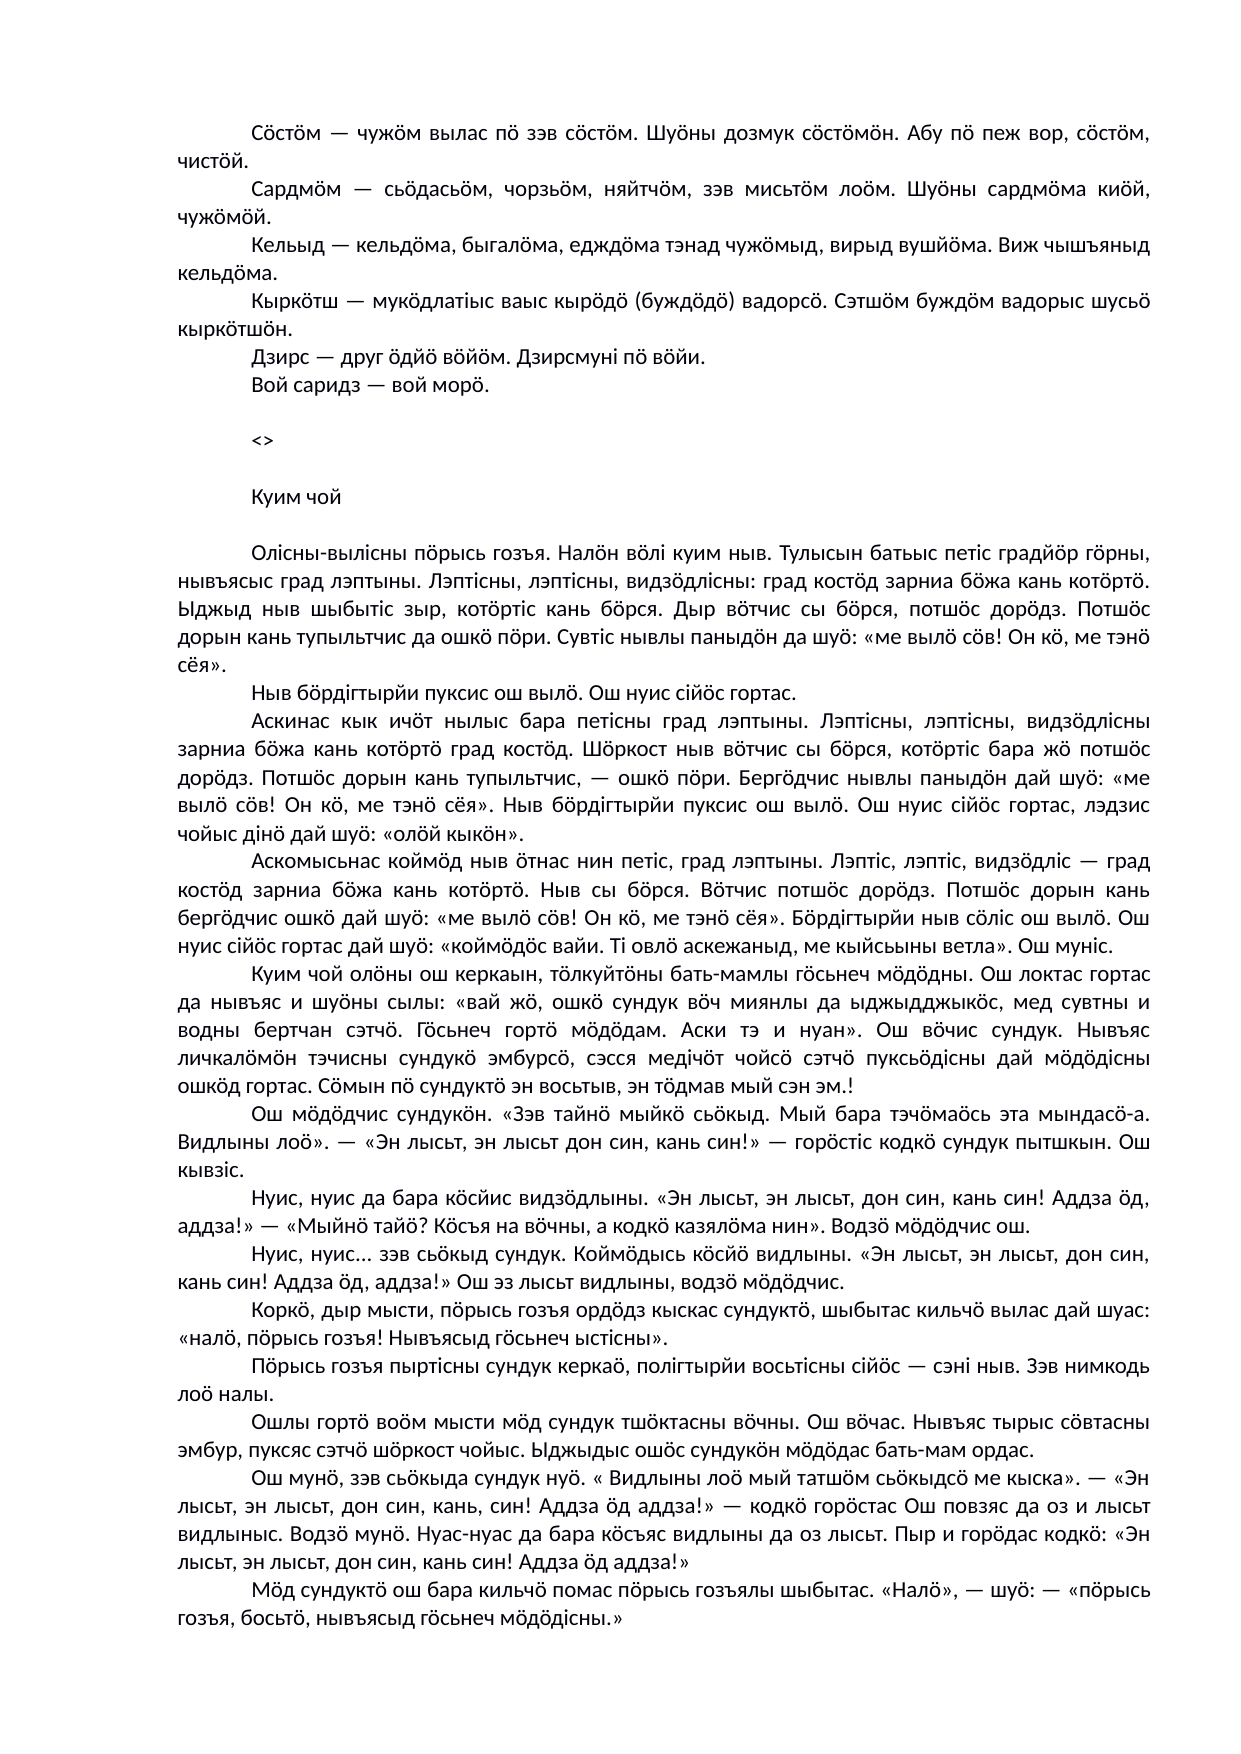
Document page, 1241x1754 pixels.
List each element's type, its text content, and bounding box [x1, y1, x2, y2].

text Олісны-вылісны пӧрысь гозъя. Налӧн вӧлі куим ныв. Тулысын батьыс петіс градйӧр гӧрны, нывъясыс град лэптыны. Лэптісны, лэптісны, видзӧдлісны: град костӧд зарниа бӧжа кань котӧртӧ. Ыджыд ныв шыбытіс зыр, котӧртіс кань бӧрся. Дыр вӧтчис сы бӧрся, потшӧс дорӧдз. Потшӧс дорын кань тупыльтчис да ошкӧ пӧри. Сувтіс нывлы паныдӧн да шуӧ: «ме вылӧ сӧв! Он кӧ, ме тэнӧ сёя». [177, 538, 1152, 678]
text Ош мӧдӧдчис сундукӧн. «Зэв тайнӧ мыйкӧ сьӧкыд. Мый бара тэчӧмаӧсь эта мындасӧ-а. Видлыны лоӧ». — «Эн лысьт, эн лысьт дон син, кань син!» — горӧстіс кодкӧ сундук пытшкын. Ош кывзіс. [177, 1099, 1152, 1183]
text Сӧстӧм — чужӧм вылас пӧ зэв сӧстӧм. Шуӧны дозмук сӧстӧмӧн. Абу пӧ пеж вор, сӧстӧм, чистӧй. [177, 118, 1152, 174]
text Кельыд — кельдӧма, быгалӧма, едждӧма тэнад чужӧмыд, вирыд вушйӧма. Виж чышъяныд кельдӧма. [177, 230, 1152, 286]
text Аскомысьнас коймӧд ныв ӧтнас нин петіс, град лэптыны. Лэптіс, лэптіс, видзӧдліс — град костӧд зарниа бӧжа кань котӧртӧ. Ныв сы бӧрся. Вӧтчис потшӧс дорӧдз. Потшӧс дорын кань бергӧдчис ошкӧ дай шуӧ: «ме вылӧ сӧв! Он кӧ, ме тэнӧ сёя». Бӧрдігтырйи ныв сӧліс ош вылӧ. Ош нуис сійӧс гортас дай шуӧ: «коймӧдӧс вайи. Ті овлӧ аскежаныд, ме кыйсьыны ветла». Ош муніс. [177, 847, 1152, 959]
text Куим чой [177, 482, 1152, 510]
text Вой саридз — вой морӧ. [177, 370, 1152, 398]
text Ошлы гортӧ воӧм мысти мӧд сундук тшӧктасны вӧчны. Ош вӧчас. Нывъяс тырыс сӧвтасны эмбур, пуксяс сэтчӧ шӧркост чойыс. Ыджыдыс ошӧс сундукӧн мӧдӧдас бать-мам ордас. [177, 1407, 1152, 1463]
text Нуис, нуис... зэв сьӧкыд сундук. Коймӧдысь кӧсйӧ видлыны. «Эн лысьт, эн лысьт, дон син, кань син! Аддза ӧд, аддза!» Ош эз лысьт видлыны, водзӧ мӧдӧдчис. [177, 1239, 1152, 1295]
text Ныв бӧрдігтырйи пуксис ош вылӧ. Ош нуис сійӧс гортас. [177, 678, 1152, 707]
text <> [177, 426, 1152, 454]
text Сардмӧм — сьӧдасьӧм, чорзьӧм, няйтчӧм, зэв мисьтӧм лоӧм. Шуӧны сардмӧма киӧй, чужӧмӧй. [177, 174, 1152, 230]
text Дзирс — друг ӧдйӧ вӧйӧм. Дзирсмуні пӧ вӧйи. [177, 342, 1152, 370]
text Мӧд сундуктӧ ош бара кильчӧ помас пӧрысь гозъялы шыбытас. «Налӧ», — шуӧ: — «пӧрысь гозъя, босьтӧ, нывъясыд гӧсьнеч мӧдӧдісны.» [177, 1575, 1152, 1631]
text Коркӧ, дыр мысти, пӧрысь гозъя ордӧдз кыскас сундуктӧ, шыбытас кильчӧ вылас дай шуас: «налӧ, пӧрысь гозъя! Нывъясыд гӧсьнеч ыстісны». [177, 1295, 1152, 1351]
text Кыркӧтш — мукӧдлатіыс ваыс кырӧдӧ (буждӧдӧ) вадорсӧ. Сэтшӧм буждӧм вадорыс шусьӧ кыркӧтшӧн. [177, 286, 1152, 342]
text Ош мунӧ, зэв сьӧкыда сундук нуӧ. « Видлыны лоӧ мый татшӧм сьӧкыдсӧ ме кыска». — «Эн лысьт, эн лысьт, дон син, кань, син! Аддза ӧд аддза!» — кодкӧ горӧстас Ош повзяс да оз и лысьт видлыныс. Водзӧ мунӧ. Нуас-нуас да бара кӧсъяс видлыны да оз лысьт. Пыр и горӧдас кодкӧ: «Эн лысьт, эн лысьт, дон син, кань син! Аддза ӧд аддза!» [177, 1463, 1152, 1575]
text Куим чой олӧны ош керкаын, тӧлкуйтӧны бать-мамлы гӧсьнеч мӧдӧдны. Ош локтас гортас да нывъяс и шуӧны сылы: «вай жӧ, ошкӧ сундук вӧч миянлы да ыджыдджыкӧс, мед сувтны и водны бертчан сэтчӧ. Гӧсьнеч гортӧ мӧдӧдам. Аски тэ и нуан». Ош вӧчис сундук. Нывъяс личкалӧмӧн тэчисны сундукӧ эмбурсӧ, сэсся медічӧт чойсӧ сэтчӧ пуксьӧдісны дай мӧдӧдісны ошкӧд гортас. Сӧмын пӧ сундуктӧ эн восьтыв, эн тӧдмав мый сэн эм.! [177, 959, 1152, 1099]
text Аскинас кык ичӧт нылыс бара петісны град лэптыны. Лэптісны, лэптісны, видзӧдлісны зарниа бӧжа кань котӧртӧ град костӧд. Шӧркост ныв вӧтчис сы бӧрся, котӧртіс бара жӧ потшӧс дорӧдз. Потшӧс дорын кань тупыльтчис, — ошкӧ пӧри. Бергӧдчис нывлы паныдӧн дай шуӧ: «ме вылӧ сӧв! Он кӧ, ме тэнӧ сёя». Ныв бӧрдігтырйи пуксис ош вылӧ. Ош нуис сійӧс гортас, лэдзис чойыс дінӧ дай шуӧ: «олӧй кыкӧн». [177, 707, 1152, 847]
text Нуис, нуис да бара кӧсйис видзӧдлыны. «Эн лысьт, эн лысьт, дон син, кань син! Аддза ӧд, аддза!» — «Мыйнӧ тайӧ? Кӧсъя на вӧчны, а кодкӧ казялӧма нин». Водзӧ мӧдӧдчис ош. [177, 1183, 1152, 1239]
text Пӧрысь гозъя пыртісны сундук керкаӧ, полігтырйи восьтісны сійӧс — сэні ныв. Зэв нимкодь лоӧ налы. [177, 1351, 1152, 1407]
